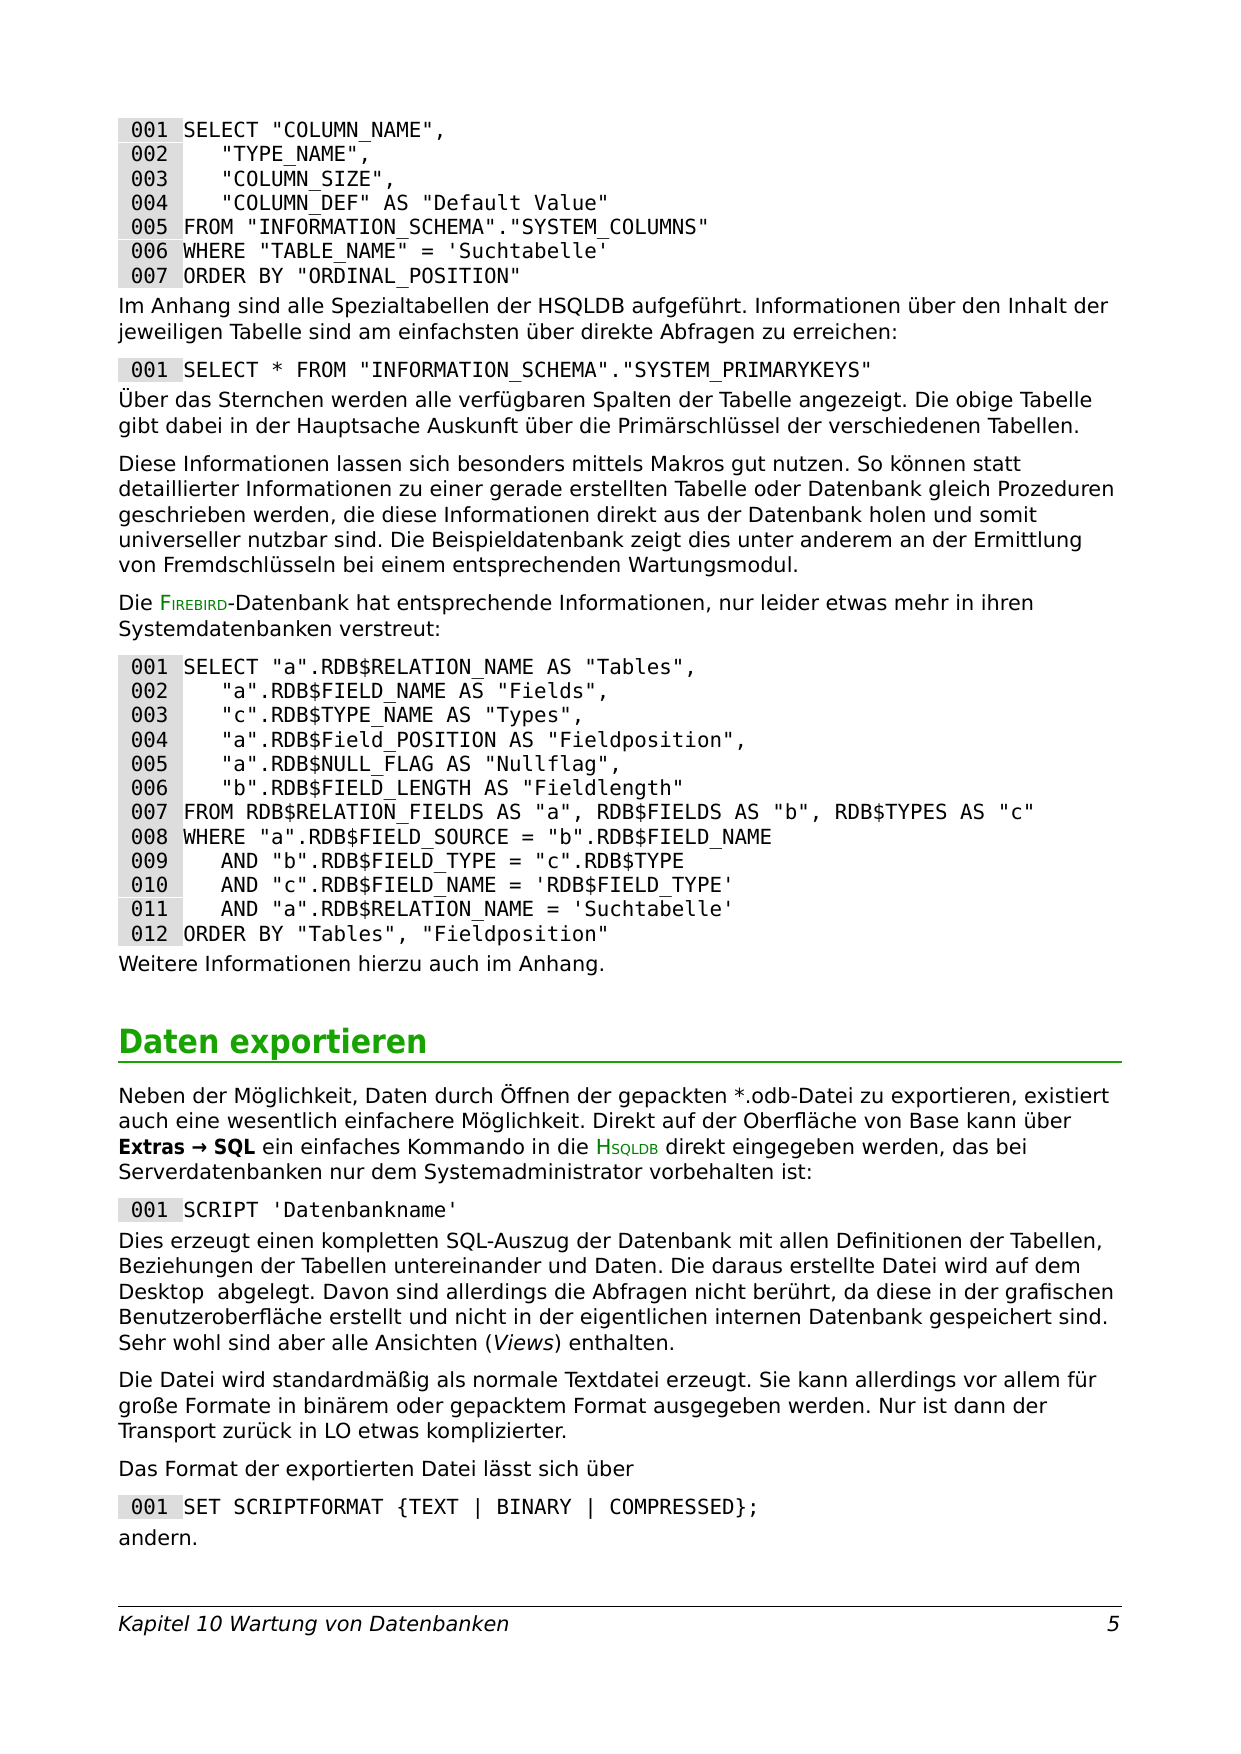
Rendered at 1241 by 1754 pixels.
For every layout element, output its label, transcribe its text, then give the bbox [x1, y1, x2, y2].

text Die Firebird-Datenbank hat entsprechende Informationen, nur leider etwas mehr in ihren Systemdatenbanken verstreut: [118, 591, 1122, 641]
list "TYPE_NAME", [118, 142, 1122, 167]
list "a".RDB$FIELD_NAME AS "Fields", [183, 679, 1122, 703]
list AND "b".RDB$FIELD_TYPE = "c".RDB$TYPE [183, 849, 1122, 873]
text Das Format der exportierten Datei lässt sich über [118, 1457, 1122, 1481]
list "COLUMN_DEF" AS "Default Value" [183, 191, 1122, 215]
list SELECT * FROM "INFORMATION_SCHEMA"."SYSTEM_PRIMARYKEYS" [183, 358, 1122, 382]
text Dies erzeugt einen kompletten SQL-Auszug der Datenbank mit allen Definitionen der Tabellen, Beziehungen der Tabellen untereinander und Daten. Die daraus erstellte Datei wird auf dem Desktop abgelegt. Davon sind allerdings die Abfragen nicht berührt, da diese in der grafischen Benutzeroberfläche erstellt und nicht in der eigentlichen internen Datenbank gespeichert sind. Sehr wohl sind aber alle Ansichten (Views) enthalten. [118, 1229, 1122, 1355]
list FROM RDB$RELATION_FIELDS AS "a", RDB$FIELDS AS "b", RDB$TYPES AS "c" [183, 800, 1122, 825]
text Im Anhang sind alle Spezialtabellen der HSQLDB aufgeführt. Informationen über den Inhalt der jeweiligen Tabelle sind am einfachsten über direkte Abfragen zu erreichen: [118, 294, 1122, 344]
list WHERE "a".RDB$FIELD_SOURCE = "b".RDB$FIELD_NAME [183, 825, 1122, 849]
text Diese Informationen lassen sich besonders mittels Makros gut nutzen. So können statt detaillierter Informationen zu einer gerade erstellten Tabelle oder Datenbank gleich Prozeduren geschrieben werden, die diese Informationen direkt aus der Datenbank holen und somit universeller nutzbar sind. Die Beispieldatenbank zeigt dies unter anderem an der Ermittlung von Fremdschlüsseln bei einem entsprechenden Wartungsmodul. [118, 452, 1122, 578]
list WHERE "TABLE_NAME" = 'Suchtabelle' [118, 239, 1122, 264]
list SET SCRIPTFORMAT {TEXT | BINARY | COMPRESSED}; [183, 1495, 1122, 1519]
list "a".RDB$NULL_FLAG AS "Nullflag", [183, 752, 1122, 776]
list FROM "INFORMATION_SCHEMA"."SYSTEM_COLUMNS" [183, 215, 1122, 239]
text Über das Sternchen werden alle verfügbaren Spalten der Tabelle angezeigt. Die obige Tabelle gibt dabei in der Hauptsache Auskunft über die Primärschlüssel der verschiedenen Tabellen. [118, 388, 1122, 438]
list "a".RDB$Field_POSITION AS "Fieldposition", [183, 728, 1122, 752]
text Weitere Informationen hierzu auch im Anhang. [118, 952, 1122, 977]
list "COLUMN_SIZE", [183, 167, 1122, 191]
subtitle Daten exportieren [118, 1022, 1122, 1061]
list ORDER BY "Tables", "Fieldposition" [183, 922, 1122, 946]
list AND "a".RDB$RELATION_NAME = 'Suchtabelle' [118, 897, 1122, 922]
text Die Datei wird standardmäßig als normale Textdatei erzeugt. Sie kann allerdings vor allem für große Formate in binärem oder gepacktem Format ausgegeben werden. Nur ist dann der Transport zurück in LO etwas komplizierter. [118, 1368, 1122, 1443]
list "c".RDB$TYPE_NAME AS "Types", [183, 703, 1122, 728]
list ORDER BY "ORDINAL_POSITION" [183, 264, 1122, 288]
list SELECT "COLUMN_NAME", [183, 118, 1122, 142]
list AND "c".RDB$FIELD_NAME = 'RDB$FIELD_TYPE' [183, 873, 1122, 897]
text andern. [118, 1526, 1122, 1550]
list "b".RDB$FIELD_LENGTH AS "Fieldlength" [183, 776, 1122, 800]
list SCRIPT 'Datenbankname' [183, 1198, 1122, 1222]
text Neben der Möglichkeit, Daten durch Öffnen der gepackten *.odb-Datei zu exportieren, existiert auch eine wesentlich einfachere Möglichkeit. Direkt auf der Oberfläche von Base kann über Extras → SQL ein einfaches Kommando in die Hsqldb direkt eingegeben werden, das bei Serverdatenbanken nur dem Systemadministrator vorbehalten ist: [118, 1084, 1122, 1184]
list SELECT "a".RDB$RELATION_NAME AS "Tables", [183, 655, 1122, 679]
